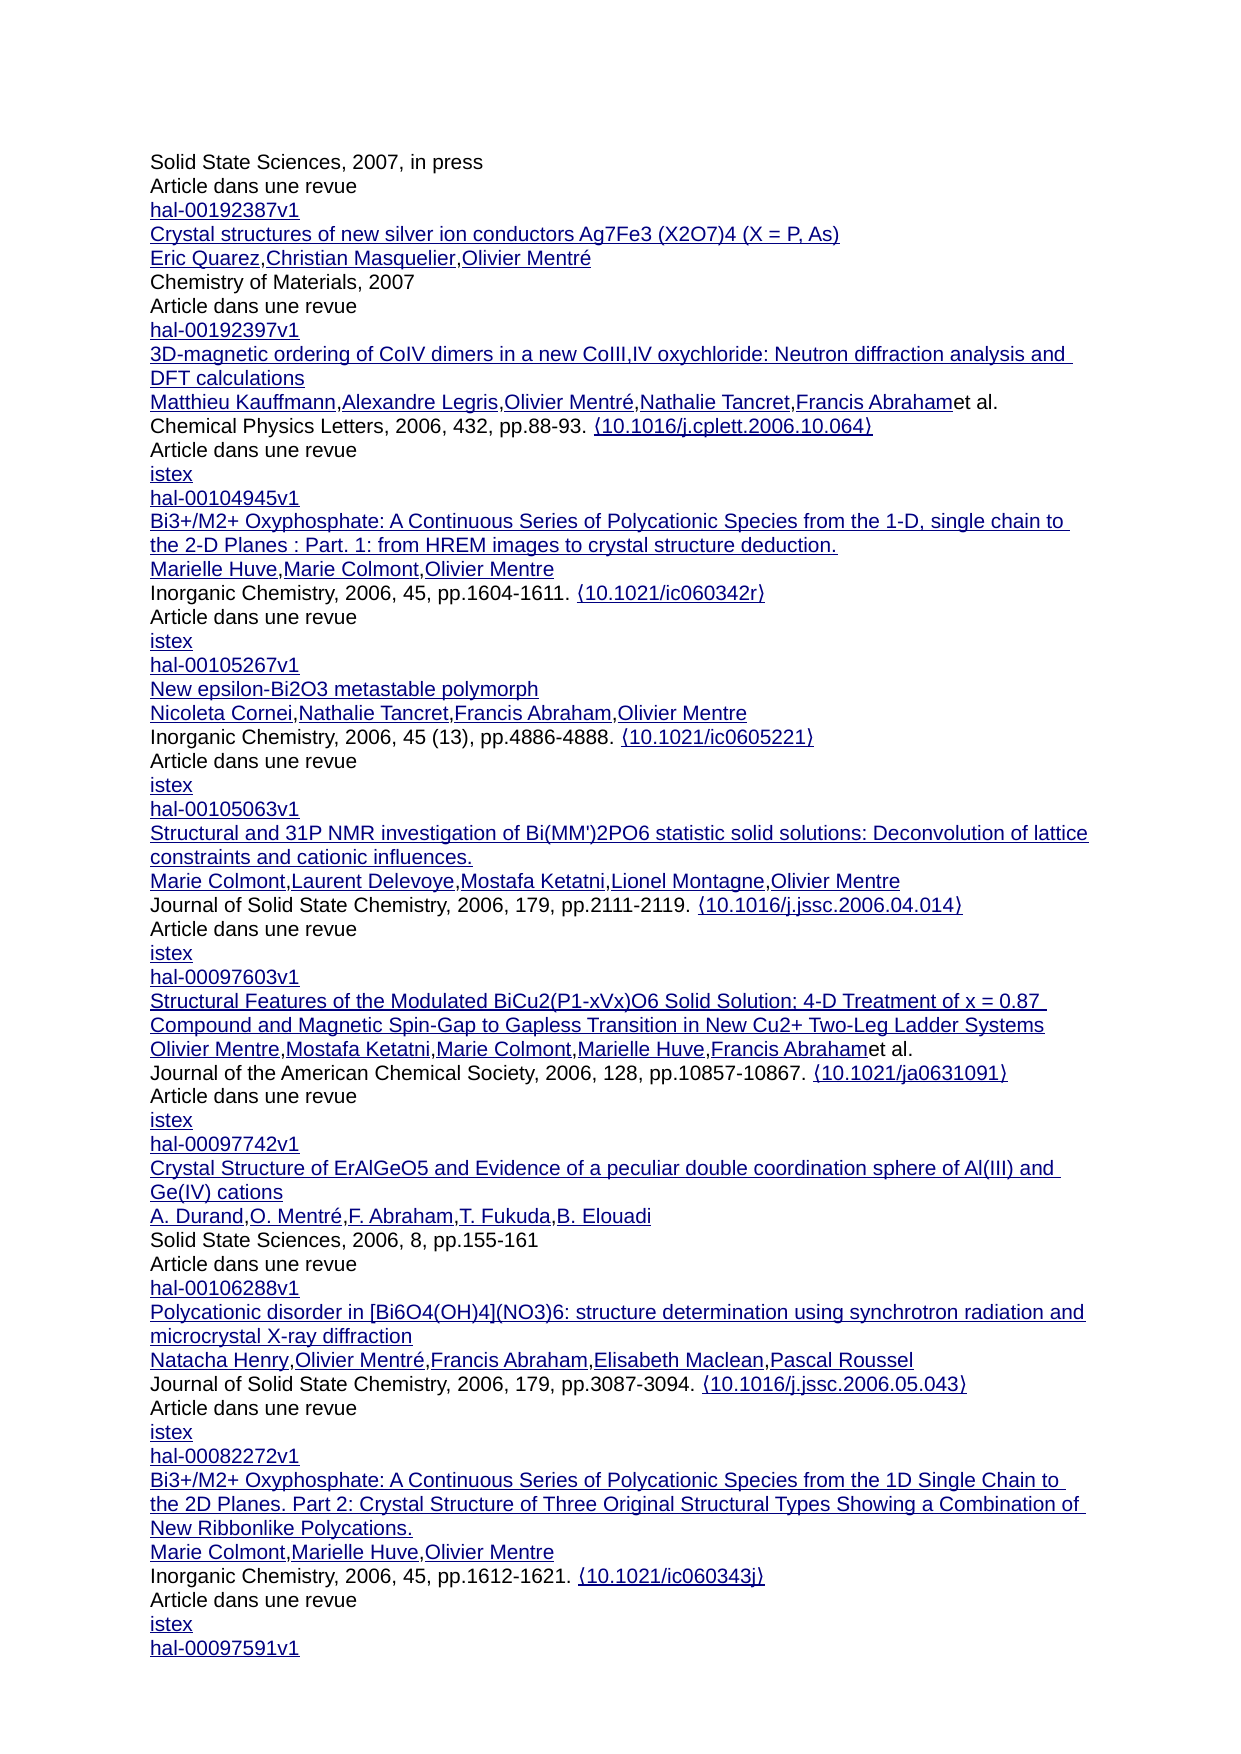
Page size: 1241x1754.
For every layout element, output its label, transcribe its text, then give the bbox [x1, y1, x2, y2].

table_cell Polycationic disorder in [Bi6O4(OH)4](NO3)6: structure determination using synchrotron radiation and microcrystal X-ray diffraction Natacha Henry,Olivier Mentré,Francis Abraham,Elisabeth Maclean,Pascal Roussel Journal of Solid State Chemistry, 2006, 179, pp.3087-3094. ⟨10.1016/j.jssc.2006.05.043⟩ Article dans une revue istex hal-00082272v1 [150, 1300, 1090, 1468]
table_cell Structural and 31P NMR investigation of Bi(MM')2PO6 statistic solid solutions: Deconvolution of lattice constraints and cationic influences. Marie Colmont,Laurent Delevoye,Mostafa Ketatni,Lionel Montagne,Olivier Mentre Journal of Solid State Chemistry, 2006, 179, pp.2111-2119. ⟨10.1016/j.jssc.2006.04.014⟩ Article dans une revue istex hal-00097603v1 [150, 821, 1090, 988]
table_cell Solid State Sciences, 2007, in press Article dans une revue hal-00192387v1 [150, 150, 1090, 222]
table_cell Crystal Structure of ErAlGeO5 and Evidence of a peculiar double coordination sphere of Al(III) and Ge(IV) cations A. Durand,O. Mentré,F. Abraham,T. Fukuda,B. Elouadi Solid State Sciences, 2006, 8, pp.155-161 Article dans une revue hal-00106288v1 [150, 1156, 1090, 1300]
table_cell New epsilon-Bi2O3 metastable polymorph Nicoleta Cornei,Nathalie Tancret,Francis Abraham,Olivier Mentre Inorganic Chemistry, 2006, 45 (13), pp.4886-4888. ⟨10.1021/ic0605221⟩ Article dans une revue istex hal-00105063v1 [150, 677, 1090, 821]
table_cell Bi3+/M2+ Oxyphosphate: A Continuous Series of Polycationic Species from the 1-D, single chain to the 2-D Planes : Part. 1: from HREM images to crystal structure deduction. Marielle Huve,Marie Colmont,Olivier Mentre Inorganic Chemistry, 2006, 45, pp.1604-1611. ⟨10.1021/ic060342r⟩ Article dans une revue istex hal-00105267v1 [150, 509, 1090, 677]
table_cell Structural Features of the Modulated BiCu2(P1-xVx)O6 Solid Solution; 4-D Treatment of x = 0.87 Compound and Magnetic Spin-Gap to Gapless Transition in New Cu2+ Two-Leg Ladder Systems Olivier Mentre,Mostafa Ketatni,Marie Colmont,Marielle Huve,Francis Abrahamet al. Journal of the American Chemical Society, 2006, 128, pp.10857-10867. ⟨10.1021/ja0631091⟩ Article dans une revue istex hal-00097742v1 [150, 989, 1090, 1156]
table_cell 3D-magnetic ordering of CoIV dimers in a new CoIII,IV oxychloride: Neutron diffraction analysis and DFT calculations Matthieu Kauffmann,Alexandre Legris,Olivier Mentré,Nathalie Tancret,Francis Abrahamet al. Chemical Physics Letters, 2006, 432, pp.88-93. ⟨10.1016/j.cplett.2006.10.064⟩ Article dans une revue istex hal-00104945v1 [150, 342, 1090, 509]
table_cell Bi3+/M2+ Oxyphosphate: A Continuous Series of Polycationic Species from the 1D Single Chain to the 2D Planes. Part 2: Crystal Structure of Three Original Structural Types Showing a Combination of New Ribbonlike Polycations. Marie Colmont,Marielle Huve,Olivier Mentre Inorganic Chemistry, 2006, 45, pp.1612-1621. ⟨10.1021/ic060343j⟩ Article dans une revue istex hal-00097591v1 [150, 1468, 1090, 1659]
table_cell Crystal structures of new silver ion conductors Ag7Fe3 (X2O7)4 (X = P, As) Eric Quarez,Christian Masquelier,Olivier Mentré Chemistry of Materials, 2007 Article dans une revue hal-00192397v1 [150, 222, 1090, 342]
